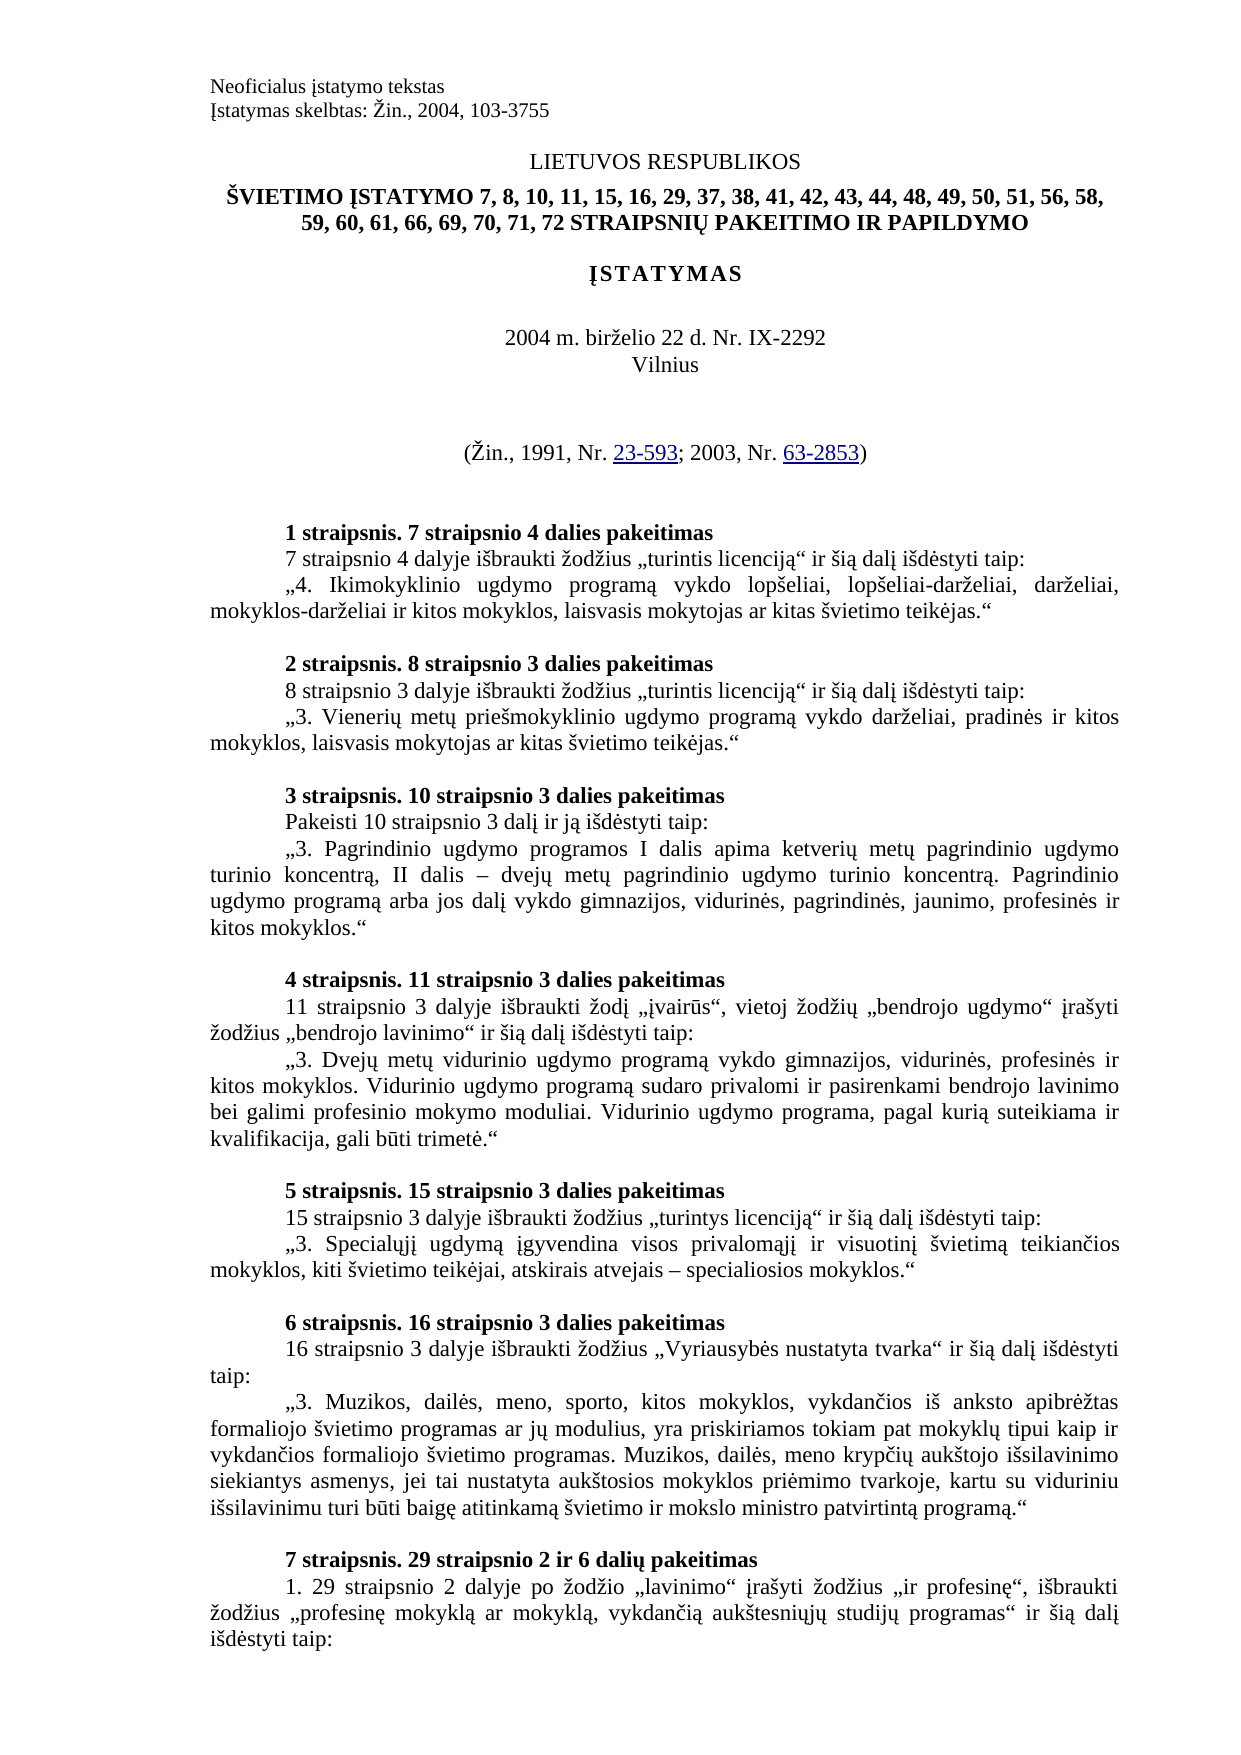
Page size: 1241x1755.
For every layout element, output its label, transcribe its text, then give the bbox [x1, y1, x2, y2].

text 8 straipsnio 3 dalyje išbraukti žodžius „turintis licenciją“ ir šią dalį išdėstyti taip: [210, 677, 1120, 703]
text 16 straipsnio 3 dalyje išbraukti žodžius „Vyriausybės nustatyta tvarka“ ir šią dalį išdėstyti taip: [210, 1336, 1120, 1388]
text 15 straipsnio 3 dalyje išbraukti žodžius „turintys licenciją“ ir šią dalį išdėstyti taip: [210, 1204, 1120, 1230]
text LIETUVOS RESPUBLIKOS [210, 148, 1120, 174]
text 3 straipsnis. 10 straipsnio 3 dalies pakeitimas [210, 782, 1120, 808]
text „3. Pagrindinio ugdymo programos I dalis apima ketverių metų pagrindinio ugdymo turinio koncentrą, II dalis – dvejų metų pagrindinio ugdymo turinio koncentrą. Pagrindinio ugdymo programą arba jos dalį vykdo gimnazijos, vidurinės, pagrindinės, jaunimo, profesinės ir kitos mokyklos.“ [210, 835, 1120, 940]
text 7 straipsnis. 29 straipsnio 2 ir 6 dalių pakeitimas [210, 1546, 1120, 1573]
text Įstatymas skelbtas: Žin., 2004, 103-3755 [210, 98, 1120, 122]
text 2 straipsnis. 8 straipsnio 3 dalies pakeitimas [210, 650, 1120, 677]
text (Žin., 1991, Nr. 23-593; 2003, Nr. 63-2853) [210, 439, 1120, 466]
text „3. Specialųjį ugdymą įgyvendina visos privalomąjį ir visuotinį švietimą teikiančios mokyklos, kiti švietimo teikėjai, atskirais atvejais – specialiosios mokyklos.“ [210, 1230, 1120, 1283]
text „3. Vienerių metų priešmokyklinio ugdymo programą vykdo darželiai, pradinės ir kitos mokyklos, laisvasis mokytojas ar kitas švietimo teikėjas.“ [210, 703, 1120, 756]
text ĮSTATYMAS [210, 260, 1120, 287]
text 1 straipsnis. 7 straipsnio 4 dalies pakeitimas [210, 518, 1120, 545]
text „3. Dvejų metų vidurinio ugdymo programą vykdo gimnazijos, vidurinės, profesinės ir kitos mokyklos. Vidurinio ugdymo programą sudaro privalomi ir pasirenkami bendrojo lavinimo bei galimi profesinio mokymo moduliai. Vidurinio ugdymo programa, pagal kurią suteikiama ir kvalifikacija, gali būti trimetė.“ [210, 1046, 1120, 1151]
text „4. Ikimokyklinio ugdymo programą vykdo lopšeliai, lopšeliai-darželiai, darželiai, mokyklos-darželiai ir kitos mokyklos, laisvasis mokytojas ar kitas švietimo teikėjas.“ [210, 571, 1120, 624]
text „3. Muzikos, dailės, meno, sporto, kitos mokyklos, vykdančios iš anksto apibrėžtas formaliojo švietimo programas ar jų modulius, yra priskiriamos tokiam pat mokyklų tipui kaip ir vykdančios formaliojo švietimo programas. Muzikos, dailės, meno krypčių aukštojo išsilavinimo siekiantys asmenys, jei tai nustatyta aukštosios mokyklos priėmimo tvarkoje, kartu su viduriniu išsilavinimu turi būti baigę atitinkamą švietimo ir mokslo ministro patvirtintą programą.“ [210, 1388, 1120, 1520]
text ŠVIETIMO ĮSTATYMO 7, 8, 10, 11, 15, 16, 29, 37, 38, 41, 42, 43, 44, 48, 49, 50, 51, 56, 58, 59, 60, 61, 66, 69, 70, 71, 72 STRAIPSNIŲ PAKEITIMO IR PAPILDYMO [210, 183, 1120, 235]
text 11 straipsnio 3 dalyje išbraukti žodį „įvairūs“, vietoj žodžių „bendrojo ugdymo“ įrašyti žodžius „bendrojo lavinimo“ ir šią dalį išdėstyti taip: [210, 993, 1120, 1046]
text 1. 29 straipsnio 2 dalyje po žodžio „lavinimo“ įrašyti žodžius „ir profesinę“, išbraukti žodžius „profesinę mokyklą ar mokyklą, vykdančią aukštesniųjų studijų programas“ ir šią dalį išdėstyti taip: [210, 1573, 1120, 1652]
text 4 straipsnis. 11 straipsnio 3 dalies pakeitimas [210, 967, 1120, 993]
text 2004 m. birželio 22 d. Nr. IX-2292 Vilnius [210, 324, 1120, 377]
text Pakeisti 10 straipsnio 3 dalį ir ją išdėstyti taip: [210, 808, 1120, 835]
text 6 straipsnis. 16 straipsnio 3 dalies pakeitimas [210, 1309, 1120, 1336]
text 7 straipsnio 4 dalyje išbraukti žodžius „turintis licenciją“ ir šią dalį išdėstyti taip: [210, 545, 1120, 571]
text Neoficialus įstatymo tekstas [210, 73, 1120, 98]
text 5 straipsnis. 15 straipsnio 3 dalies pakeitimas [210, 1177, 1120, 1204]
